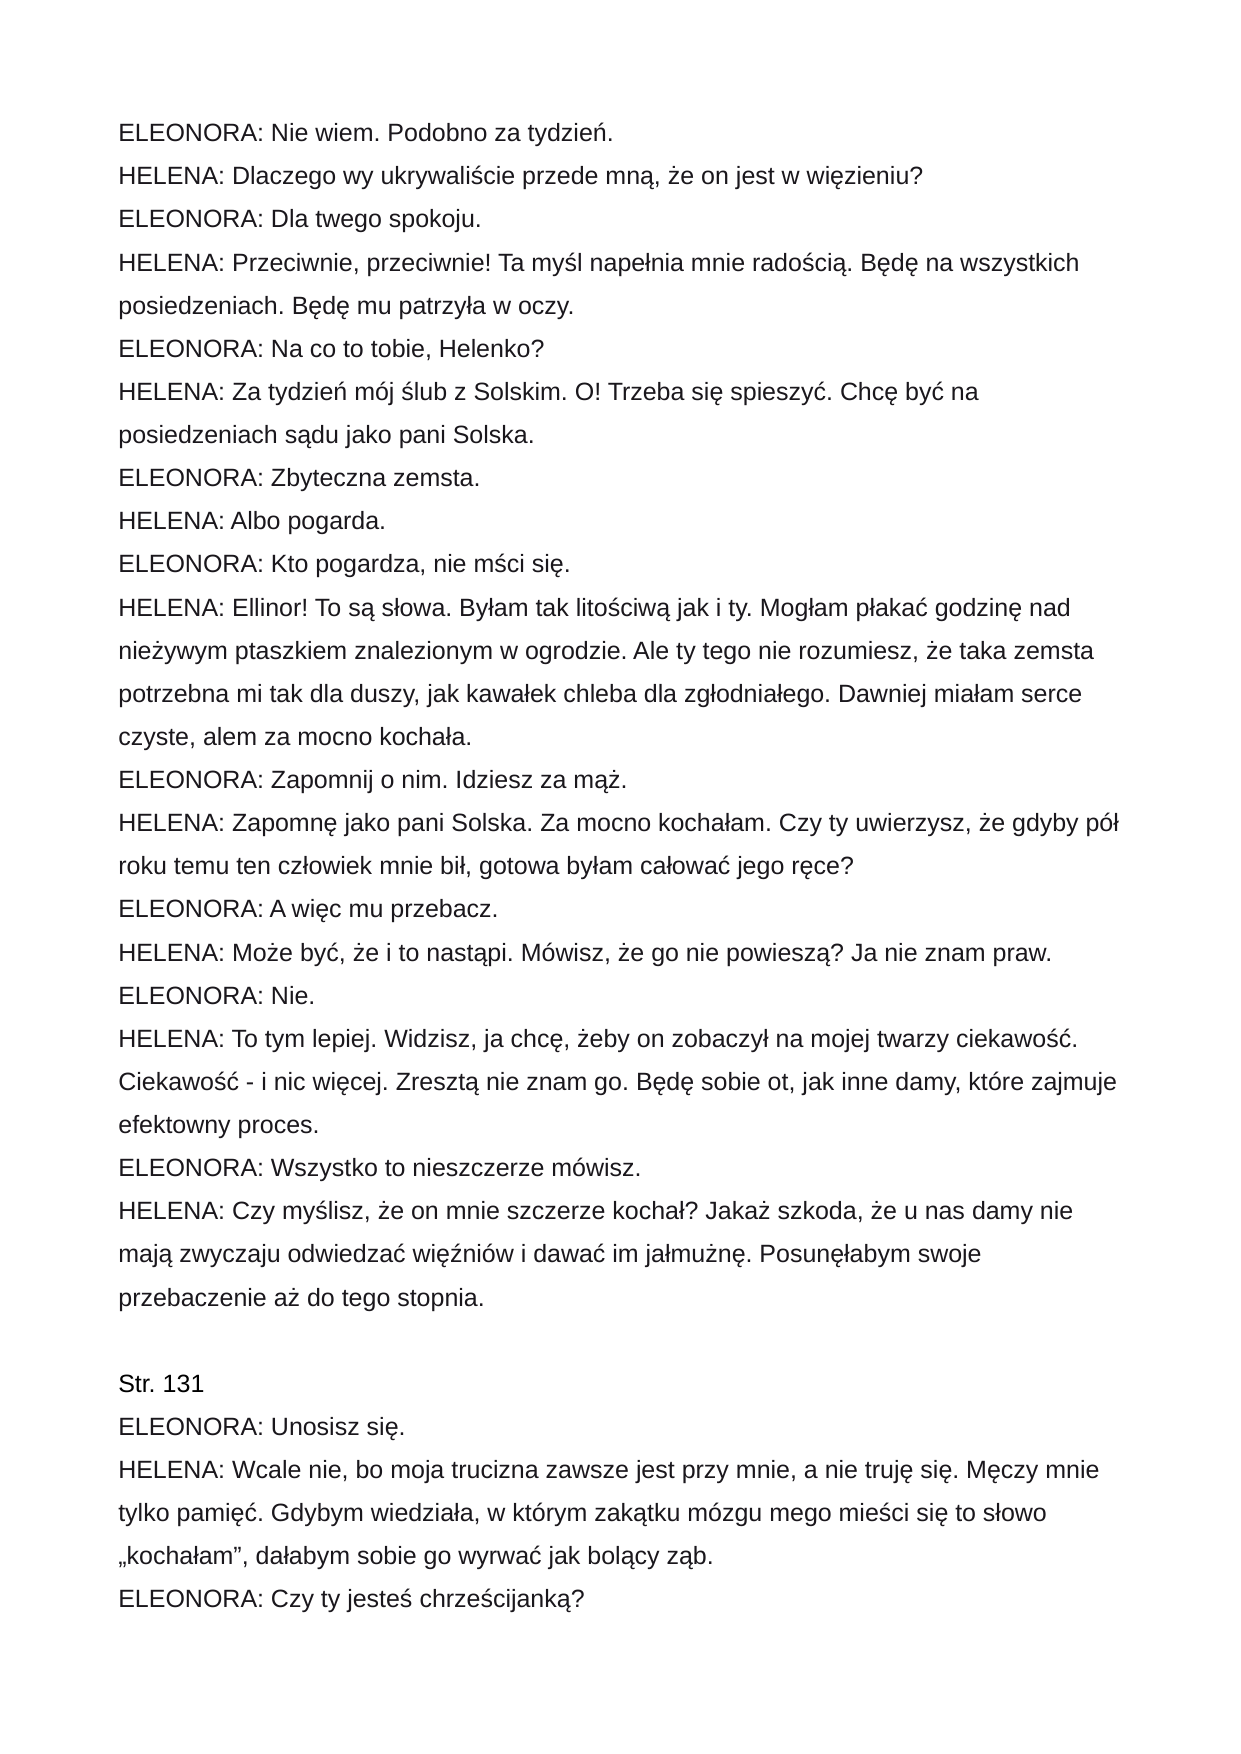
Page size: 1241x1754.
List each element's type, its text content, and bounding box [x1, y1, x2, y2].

text HELENA: Albo pogarda. [118, 506, 1122, 535]
text HELENA: Zapomnę jako pani Solska. Za mocno kochałam. Czy ty uwierzysz, że gdyby pół roku temu ten człowiek mnie bił, gotowa byłam całować jego ręce? [118, 808, 1122, 880]
text ELEONORA: Na co to tobie, Helenko? [118, 334, 1122, 362]
text HELENA: Za tydzień mój ślub z Solskim. O! Trzeba się spieszyć. Chcę być na posiedzeniach sądu jako pani Solska. [118, 377, 1122, 449]
text ELEONORA: Zbyteczna zemsta. [118, 463, 1122, 492]
text HELENA: To tym lepiej. Widzisz, ja chcę, żeby on zobaczył na mojej twarzy ciekawość. Ciekawość - i nic więcej. Zresztą nie znam go. Będę sobie ot, jak inne damy, które zajmuje efektowny proces. [118, 1024, 1122, 1139]
text HELENA: Czy myślisz, że on mnie szczerze kochał? Jakaż szkoda, że u nas damy nie mają zwyczaju odwiedzać więźniów i dawać im jałmużnę. Posunęłabym swoje przebaczenie aż do tego stopnia. [118, 1196, 1122, 1311]
text ELEONORA: Wszystko to nieszczerze mówisz. [118, 1153, 1122, 1182]
text HELENA: Ellinor! To są słowa. Byłam tak litościwą jak i ty. Mogłam płakać godzinę nad nieżywym ptaszkiem znalezionym w ogrodzie. Ale ty tego nie rozumiesz, że taka zemsta potrzebna mi tak dla duszy, jak kawałek chleba dla zgłodniałego. Dawniej miałam serce czyste, alem za mocno kochała. [118, 592, 1122, 751]
text HELENA: Może być, że i to nastąpi. Mówisz, że go nie powieszą? Ja nie znam praw. [118, 937, 1122, 966]
text ELEONORA: Dla twego spokoju. [118, 204, 1122, 233]
text HELENA: Dlaczego wy ukrywaliście przede mną, że on jest w więzieniu? [118, 161, 1122, 190]
text ELEONORA: Nie. [118, 981, 1122, 1009]
text HELENA: Przeciwnie, przeciwnie! Ta myśl napełnia mnie radością. Będę na wszystkich posiedzeniach. Będę mu patrzyła w oczy. [118, 247, 1122, 319]
text Str. 131 [118, 1369, 1122, 1397]
text ELEONORA: Czy ty jesteś chrześcijanką? [118, 1584, 1122, 1613]
text ELEONORA: A więc mu przebacz. [118, 894, 1122, 923]
text ELEONORA: Kto pogardza, nie mści się. [118, 549, 1122, 578]
text ELEONORA: Nie wiem. Podobno za tydzień. [118, 118, 1122, 147]
text ELEONORA: Unosisz się. [118, 1412, 1122, 1441]
text HELENA: Wcale nie, bo moja trucizna zawsze jest przy mnie, a nie truję się. Męczy mnie tylko pamięć. Gdybym wiedziała, w którym zakątku mózgu mego mieści się to słowo „kochałam”, dałabym sobie go wyrwać jak bolący ząb. [118, 1455, 1122, 1570]
text ELEONORA: Zapomnij o nim. Idziesz za mąż. [118, 765, 1122, 794]
